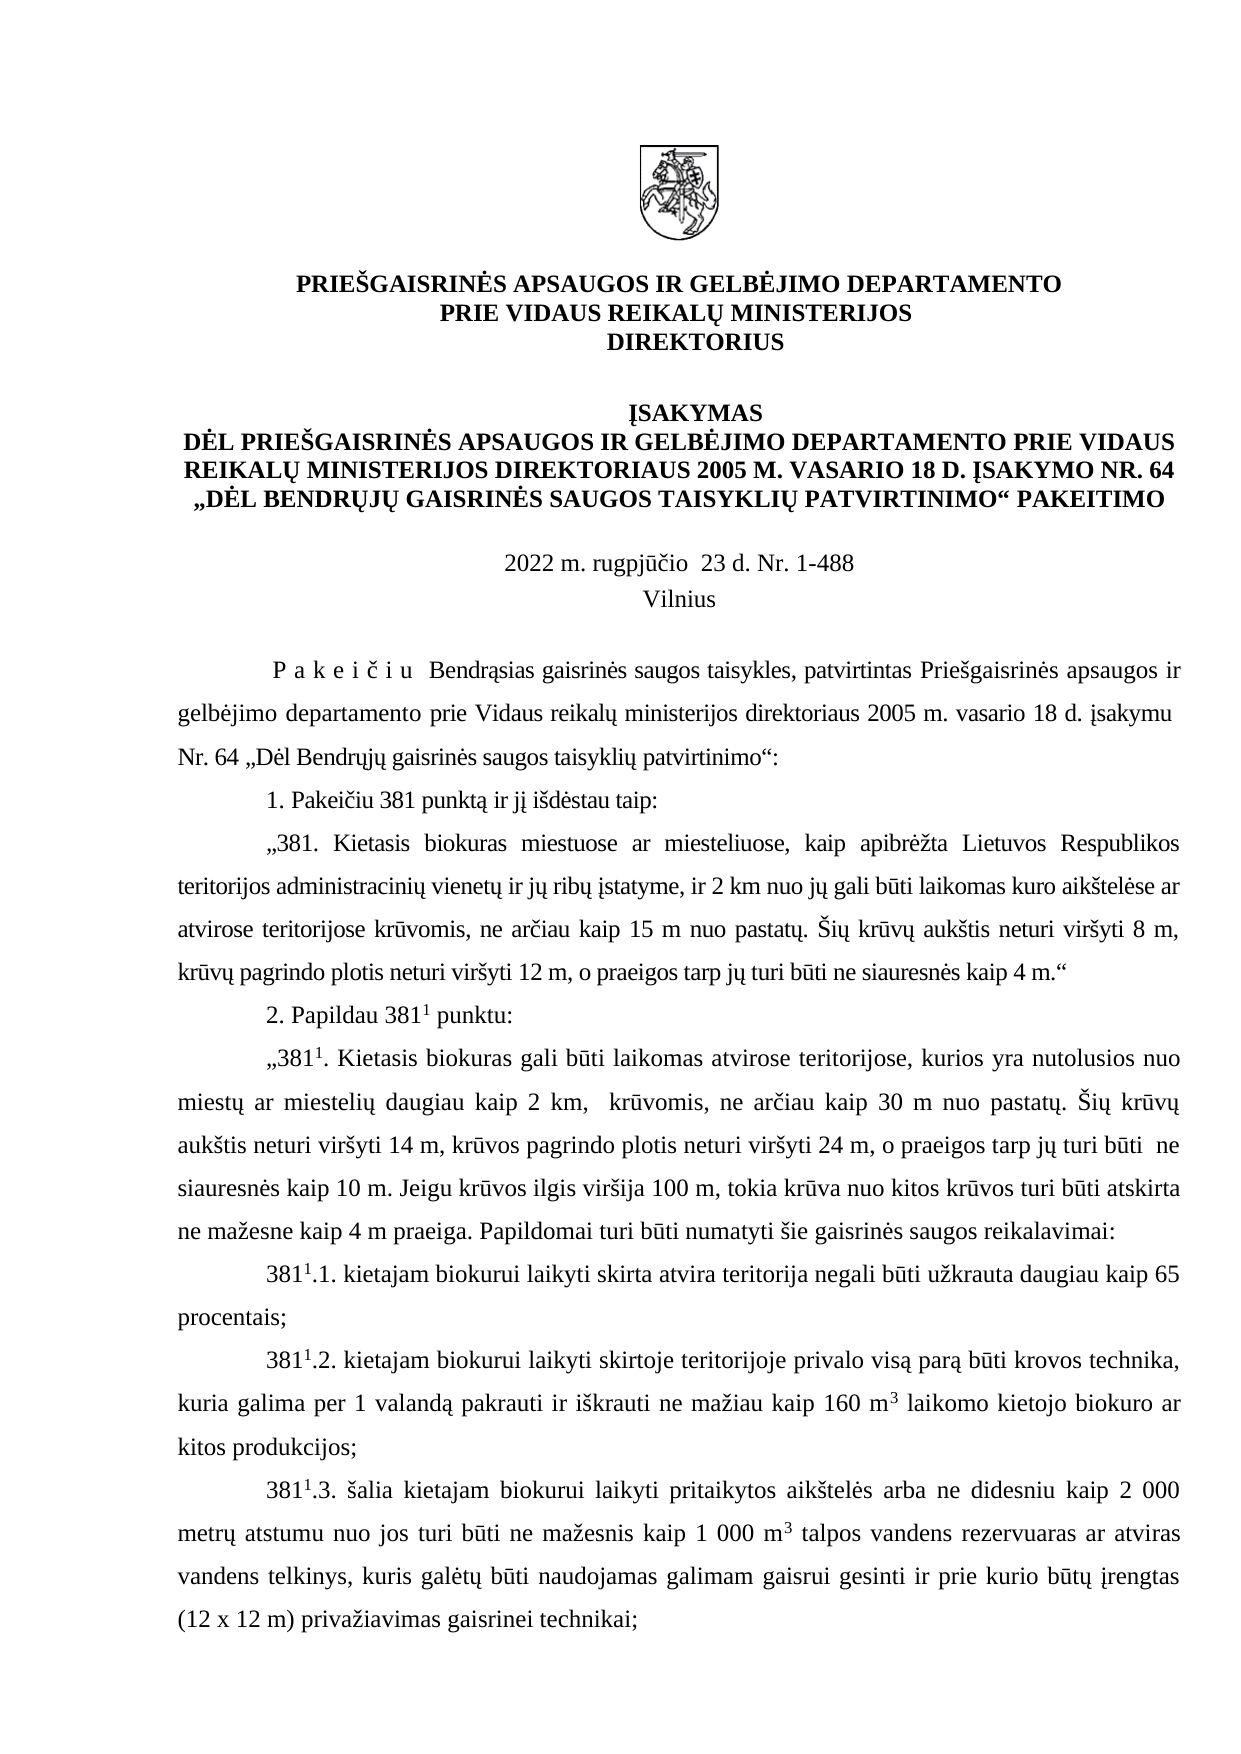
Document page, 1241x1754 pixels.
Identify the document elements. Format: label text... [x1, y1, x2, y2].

text 3811.3. šalia kietajam biokurui laikyti pritaikytos aikštelės arba ne didesniu kaip 2 000 metrų atstumu nuo jos turi būti ne mažesnis kaip 1 000 m3 talpos vandens rezervuaras ar atviras vandens telkinys, kuris galėtų būti naudojamas galimam gaisrui gesinti ir prie kurio būtų įrengtas (12 x 12 m) privažiavimas gaisrinei technikai; [177, 1475, 1181, 1633]
text ĮSAKYMAS [177, 398, 1181, 427]
text 2022 m. rugpjūčio 23 d. Nr. 1-488 [177, 548, 1181, 577]
text „3811. Kietasis biokuras gali būti laikomas atvirose teritorijose, kurios yra nutolusios nuo miestų ar miestelių daugiau kaip 2 km, krūvomis, ne arčiau kaip 30 m nuo pastatų. Šių krūvų aukštis neturi viršyti 14 m, krūvos pagrindo plotis neturi viršyti 24 m, o praeigos tarp jų turi būti ne siauresnės kaip 10 m. Jeigu krūvos ilgis viršija 100 m, tokia krūva nuo kitos krūvos turi būti atskirta ne mažesne kaip 4 m praeiga. Papildomai turi būti numatyti šie gaisrinės saugos reikalavimai: [177, 1043, 1181, 1245]
text DĖL Priešgaisrinės apsaugos ir gelbėjimo departamento prie Vidaus reikalų ministerijos direktoriaus 2005 m. vasario 18 d. įsakymo Nr. 64 „Dėl bendrųjų gaisrinės saugos taisyklių patvirtinimo“ PAKEITIMO [177, 427, 1181, 513]
subtitle PRIEŠGAISRINĖS APSAUGOS IR GELBĖJIMO DEPARTAMENTO [177, 269, 1181, 298]
text DIREKTORIUS [177, 327, 1181, 355]
text 2. Papildau 3811 punktu: [266, 1000, 1181, 1029]
text P a k e i č i u Bendrąsias gaisrinės saugos taisykles, patvirtintas Priešgaisrinės apsaugos ir gelbėjimo departamento prie Vidaus reikalų ministerijos direktoriaus 2005 m. vasario 18 d. įsakymu Nr. 64 „Dėl Bendrųjų gaisrinės saugos taisyklių patvirtinimo“: [177, 655, 1181, 770]
text 3811.2. kietajam biokurui laikyti skirtoje teritorijoje privalo visą parą būti krovos technika, kuria galima per 1 valandą pakrauti ir iškrauti ne mažiau kaip 160 m3 laikomo kietojo biokuro ar kitos produkcijos; [177, 1345, 1181, 1460]
text 1. Pakeičiu 381 punktą ir jį išdėstau taip: [266, 785, 1181, 813]
text 3811.1. kietajam biokurui laikyti skirta atvira teritorija negali būti užkrauta daugiau kaip 65 procentais; [177, 1259, 1181, 1331]
text Vilnius [177, 584, 1181, 613]
text „381. Kietasis biokuras miestuose ar miesteliuose, kaip apibrėžta Lietuvos Respublikos teritorijos administracinių vienetų ir jų ribų įstatyme, ir 2 km nuo jų gali būti laikomas kuro aikštelėse ar atvirose teritorijose krūvomis, ne arčiau kaip 15 m nuo pastatų. Šių krūvų aukštis neturi viršyti 8 m, krūvų pagrindo plotis neturi viršyti 12 m, o praeigos tarp jų turi būti ne siauresnės kaip 4 m.“ [177, 828, 1181, 986]
text PRIE VIDAUS REIKALŲ MINISTERIJOS [177, 298, 1181, 327]
